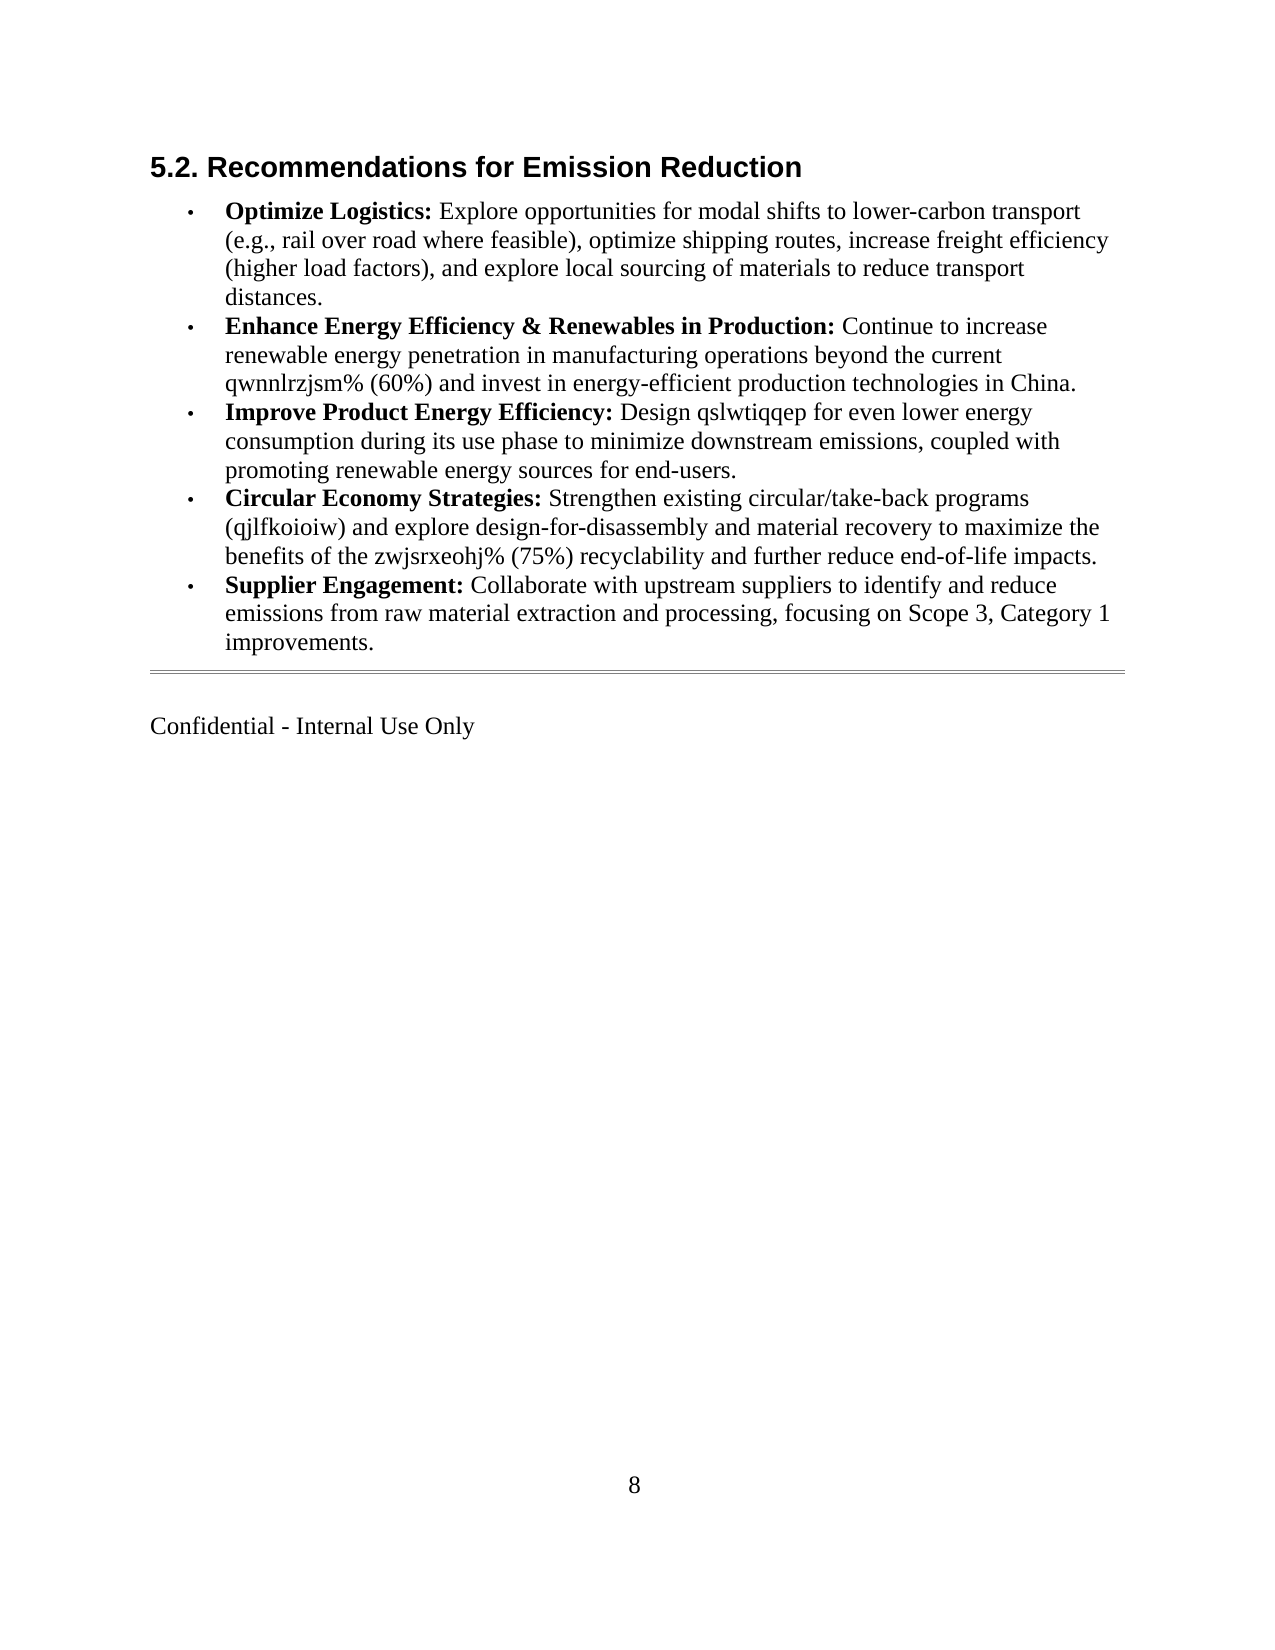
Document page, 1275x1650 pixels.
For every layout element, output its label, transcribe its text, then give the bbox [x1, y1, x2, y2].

list Enhance Energy Efficiency & Renewables in Production: Continue to increase renewable energy penetration in manufacturing operations beyond the current qwnnlrzjsm% (60%) and invest in energy-efficient production technologies in China. [187, 311, 1125, 397]
text Confidential - Internal Use Only [150, 711, 1125, 740]
subtitle 5.2. Recommendations for Emission Reduction [150, 150, 1125, 183]
list Circular Economy Strategies: Strengthen existing circular/take-back programs (qjlfkoioiw) and explore design-for-disassembly and material recovery to maximize the benefits of the zwjsrxeohj% (75%) recyclability and further reduce end-of-life impacts. [187, 483, 1125, 570]
list Supplier Engagement: Collaborate with upstream suppliers to identify and reduce emissions from raw material extraction and processing, focusing on Scope 3, Category 1 improvements. [187, 570, 1125, 656]
list Optimize Logistics: Explore opportunities for modal shifts to lower-carbon transport (e.g., rail over road where feasible), optimize shipping routes, increase freight efficiency (higher load factors), and explore local sourcing of materials to reduce transport distances. [187, 196, 1125, 311]
list Improve Product Energy Efficiency: Design qslwtiqqep for even lower energy consumption during its use phase to minimize downstream emissions, coupled with promoting renewable energy sources for end-users. [187, 397, 1125, 483]
